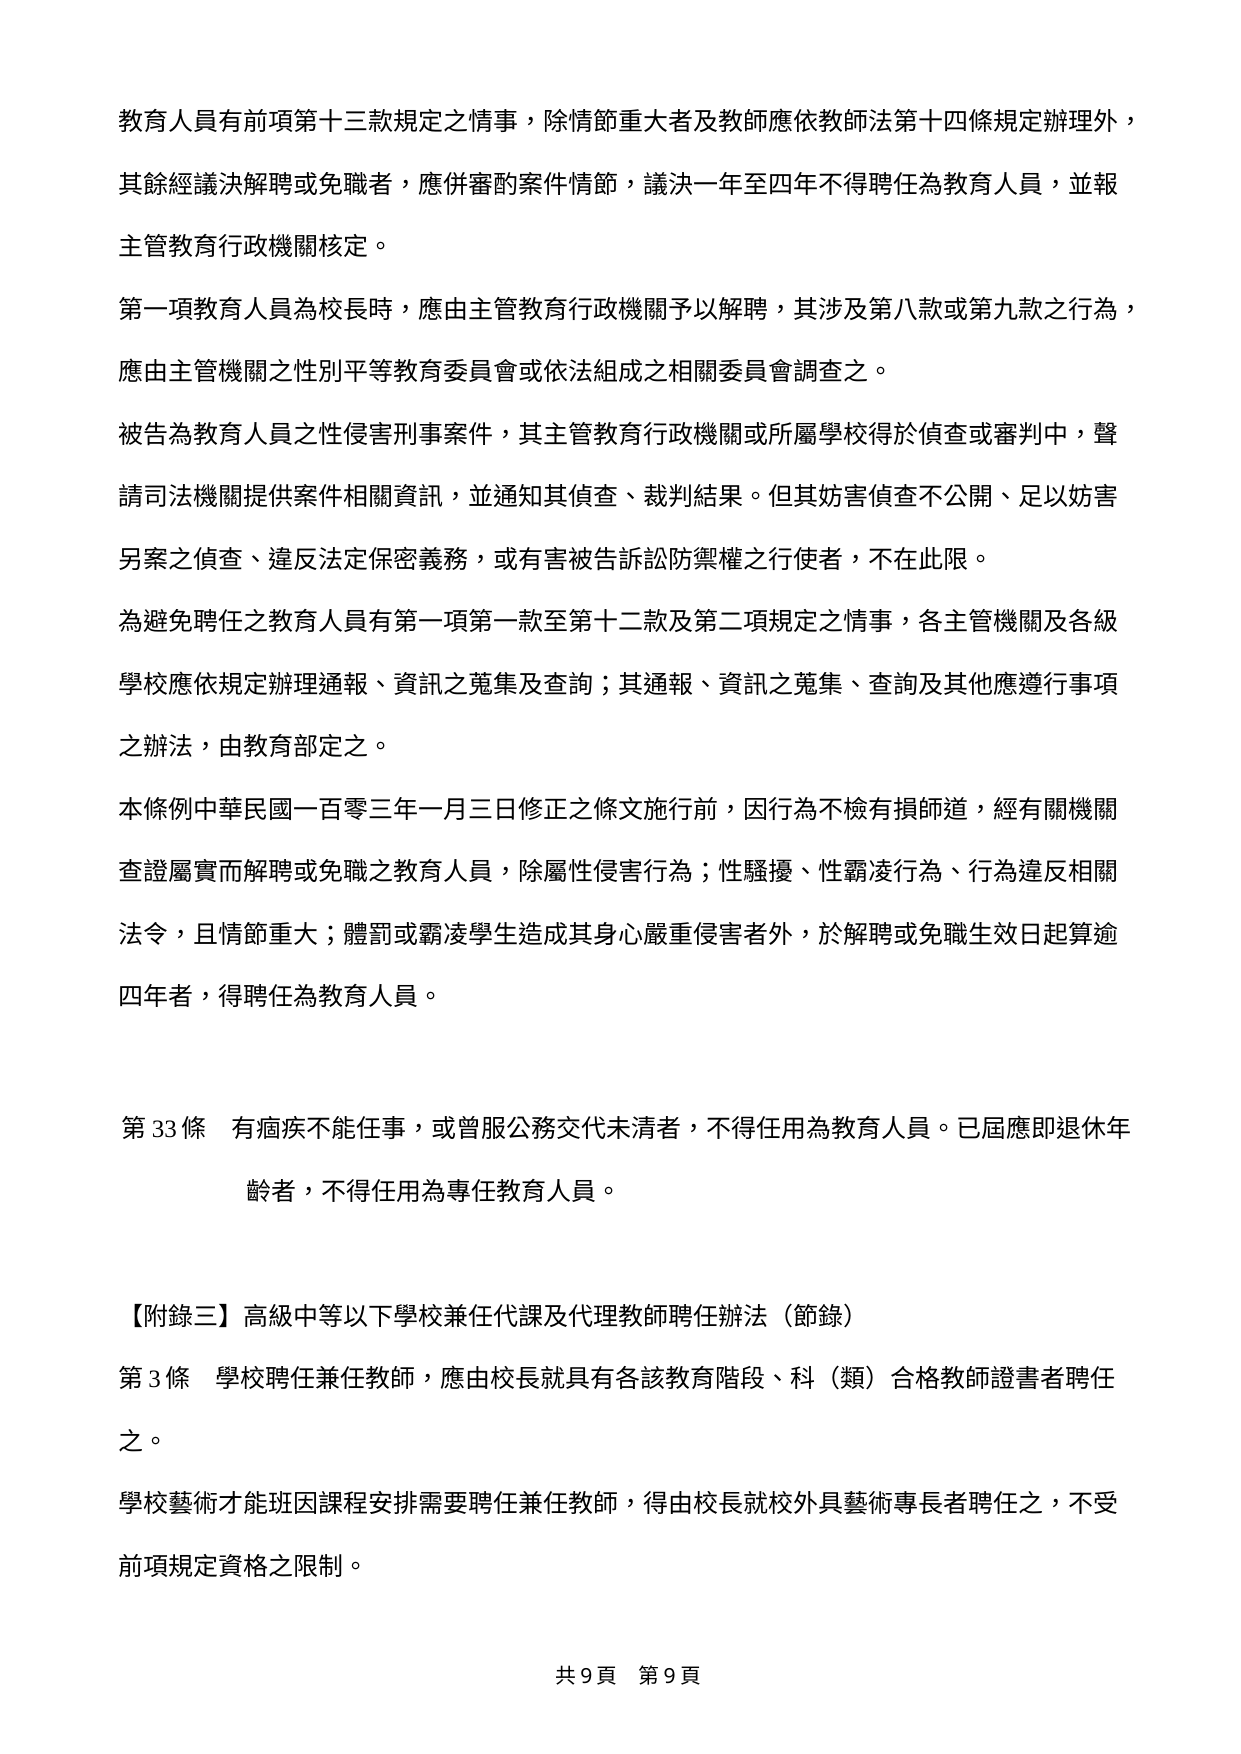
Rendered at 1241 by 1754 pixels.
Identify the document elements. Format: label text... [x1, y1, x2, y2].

text 為避免聘任之教育人員有第一項第一款至第十二款及第二項規定之情事，各主管機關及各級學校應依規定辦理通報、資訊之蒐集及查詢；其通報、資訊之蒐集、查詢及其他應遵行事項之辦法，由教育部定之。 [118, 578, 1137, 766]
text 第一項教育人員為校長時，應由主管教育行政機關予以解聘，其涉及第八款或第九款之行為，應由主管機關之性別平等教育委員會或依法組成之相關委員會調查之。 [118, 266, 1137, 391]
text 第3條 學校聘任兼任教師，應由校長就具有各該教育階段、科（類）合格教師證書者聘任之。 [118, 1335, 1137, 1460]
text 本條例中華民國一百零三年一月三日修正之條文施行前，因行為不檢有損師道，經有關機關查證屬實而解聘或免職之教育人員，除屬性侵害行為；性騷擾、性霸凌行為、行為違反相關法令，且情節重大；體罰或霸凌學生造成其身心嚴重侵害者外，於解聘或免職生效日起算逾四年者，得聘任為教育人員。 [118, 766, 1137, 1016]
text 第33條 有痼疾不能任事，或曾服公務交代未清者，不得任用為教育人員。已屆應即退休年齡者，不得任用為專任教育人員。 [122, 1085, 1137, 1210]
text 學校藝術才能班因課程安排需要聘任兼任教師，得由校長就校外具藝術專長者聘任之，不受前項規定資格之限制。 [118, 1460, 1137, 1585]
text 教育人員有前項第十三款規定之情事，除情節重大者及教師應依教師法第十四條規定辦理外，其餘經議決解聘或免職者，應併審酌案件情節，議決一年至四年不得聘任為教育人員，並報主管教育行政機關核定。 [118, 78, 1137, 266]
text 【附錄三】高級中等以下學校兼任代課及代理教師聘任辦法（節錄） [118, 1272, 1137, 1335]
text 被告為教育人員之性侵害刑事案件，其主管教育行政機關或所屬學校得於偵查或審判中，聲請司法機關提供案件相關資訊，並通知其偵查、裁判結果。但其妨害偵查不公開、足以妨害另案之偵查、違反法定保密義務，或有害被告訴訟防禦權之行使者，不在此限。 [118, 391, 1137, 578]
